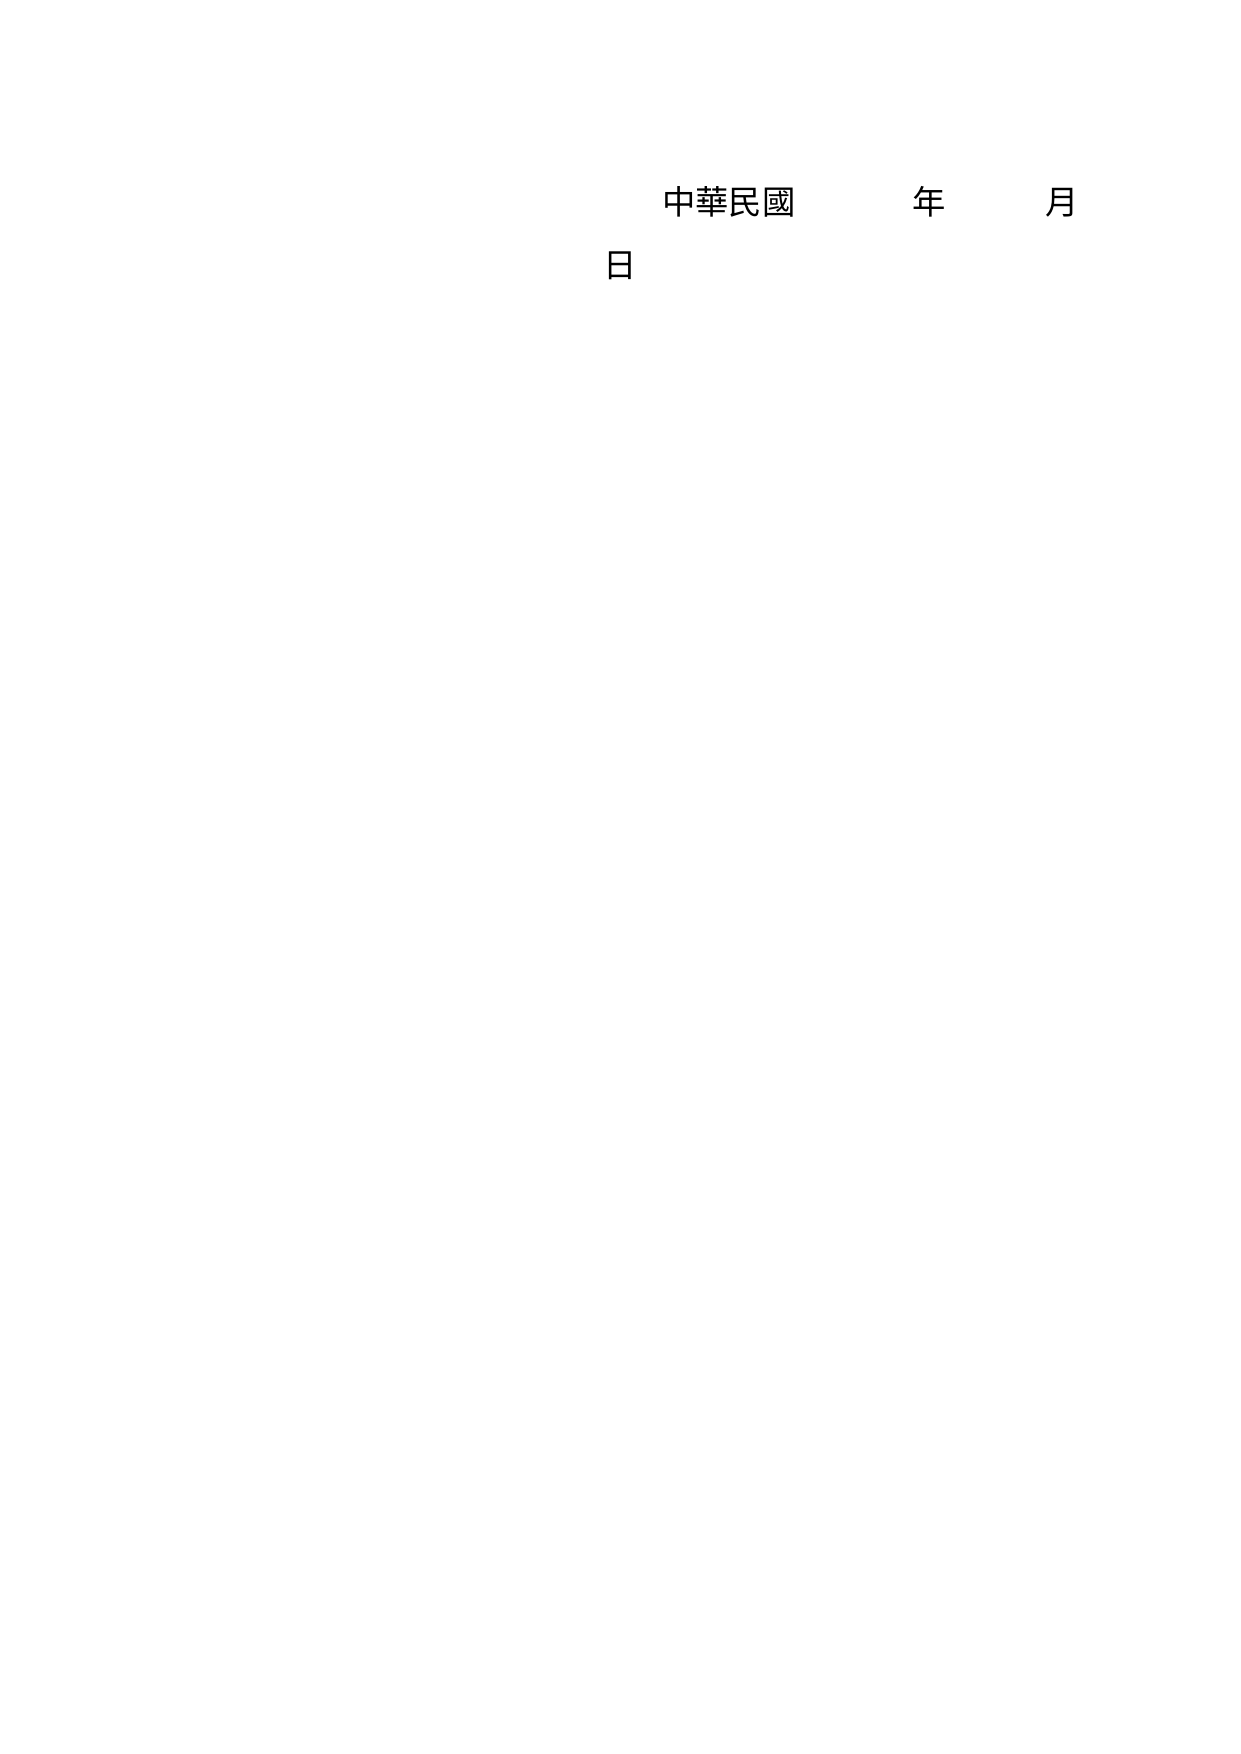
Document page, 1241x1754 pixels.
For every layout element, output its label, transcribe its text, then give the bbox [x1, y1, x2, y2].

text 中華民國 年 月 日 [130, 158, 1110, 283]
